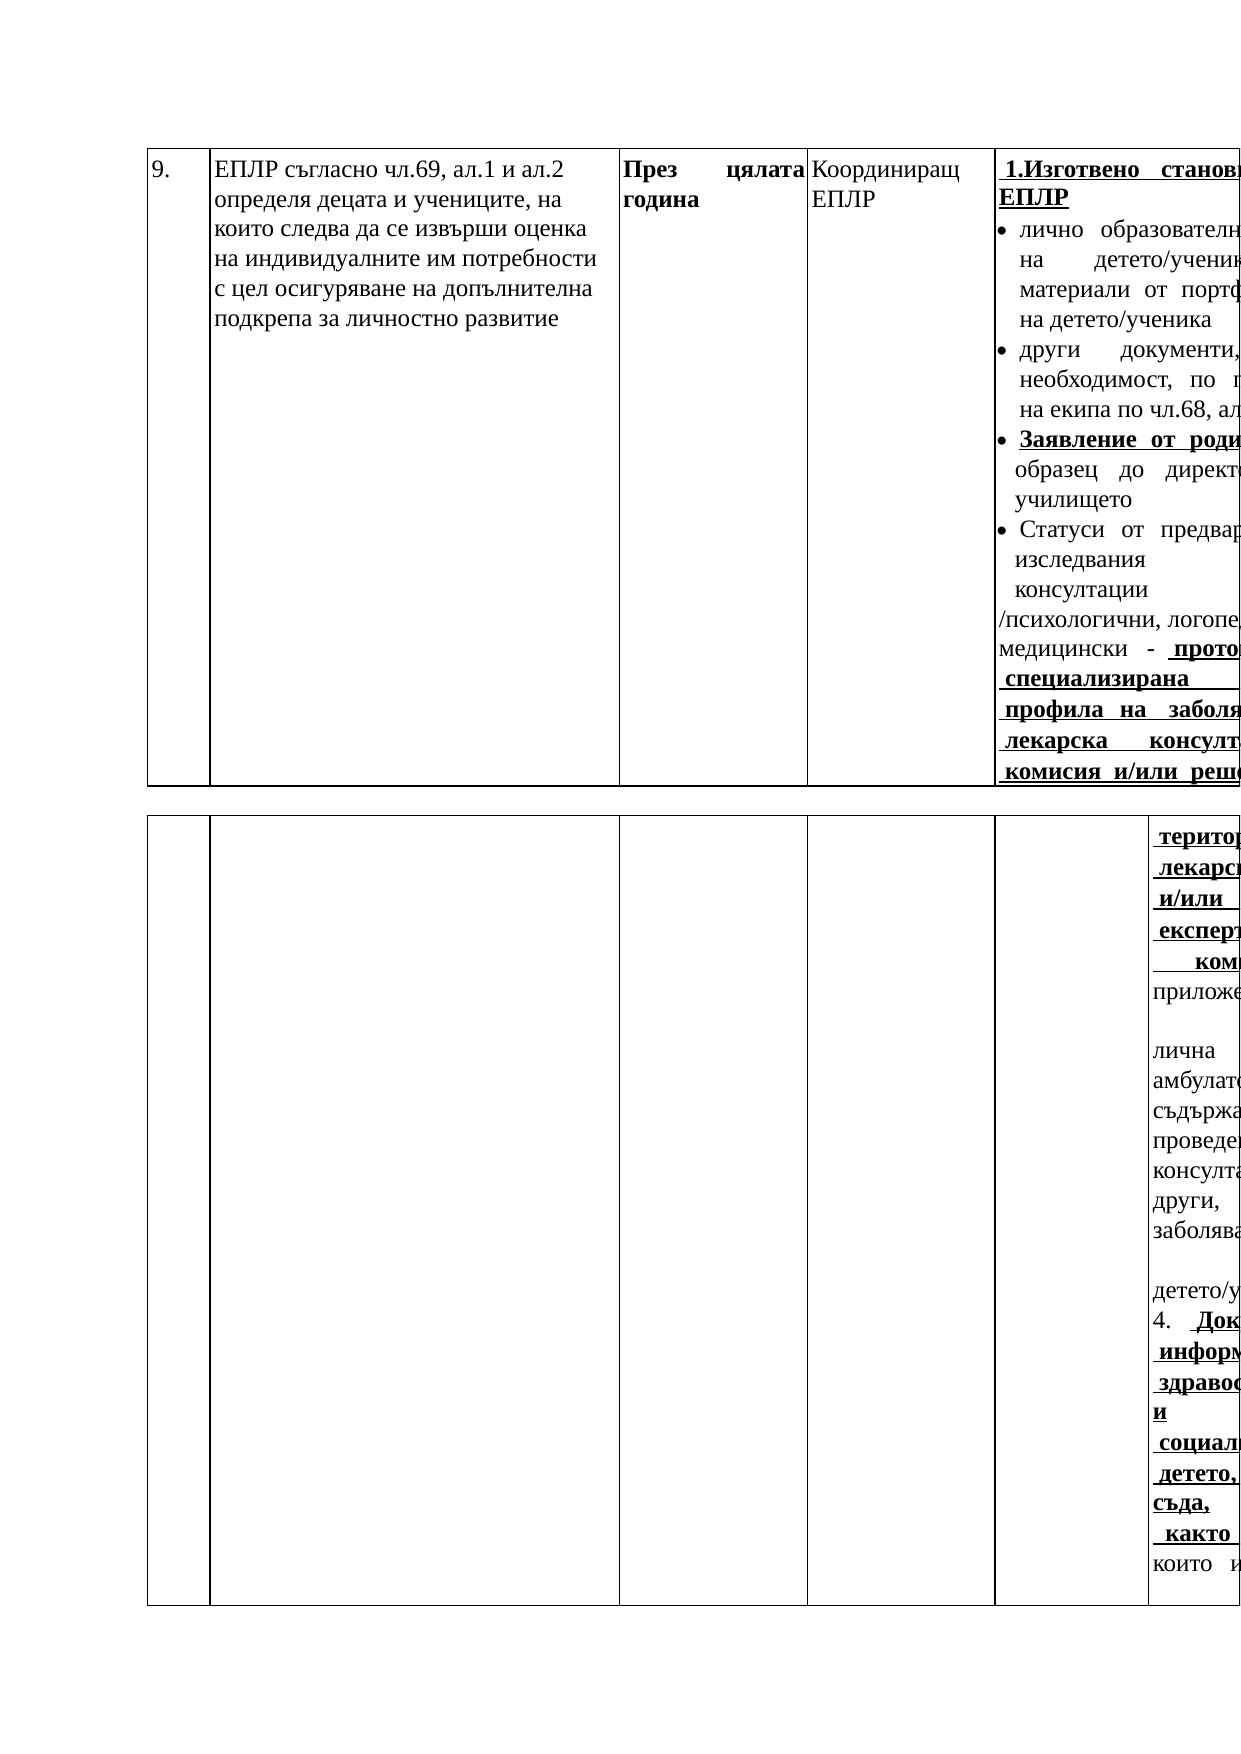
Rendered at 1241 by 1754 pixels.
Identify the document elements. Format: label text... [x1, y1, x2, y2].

table_header [620, 816, 807, 1605]
table_cell 1.Изготвено становище на ЕПЛР лично образователно дело на детето/ученика и материали от портфолиото на детето/ученика други документи, при необходимост, по прецнка на екипа по чл.68, ал. 2 Заявление от родител по образец до директора на училището Статуси от предварителни изследвания и консултации /психологични, логопедични, медицински - протокол от специализирана по профила на заболяването лекарска консултативна комисия и/или решение на [996, 149, 1239, 785]
table_cell Координиращ ЕПЛР [808, 149, 994, 785]
table_header [996, 816, 1148, 1605]
table_cell През цялата година [620, 149, 807, 785]
table_header [808, 816, 994, 1605]
table_cell 9. [148, 149, 209, 785]
table_header териториална експертна лекарска комисия /ТЕЛК/, и/или на Националната експертна лекарска комисия /НЕЛК/ с приложена лична амбулаторна карта, съдържаща информация за проведени изследвания, консултации, епикризи и други, които удостоверяват заболяването на детето/ученика/ 4. Документи съдържащи информация за здравословното състояние и социалното положение на детето, издадени от съда, както и други документи, които имат отношение към обучението и образованието на детето или ученика, включително документи от детската градина при наличие на такива, необходими за извършване на оценката по чл.68 от Наредба за приобщаващото образование, Обн. – ДВ, бр.89 от [1149, 816, 1239, 1605]
table_cell ЕПЛР съгласно чл.69, ал.1 и ал.2 определя децата и учениците, на които следва да се извърши оценка на индивидуалните им потребности с цел осигуряване на допълнителна подкрепа за личностно развитие [211, 149, 619, 785]
table_header [211, 816, 619, 1605]
table_header [148, 816, 209, 1605]
